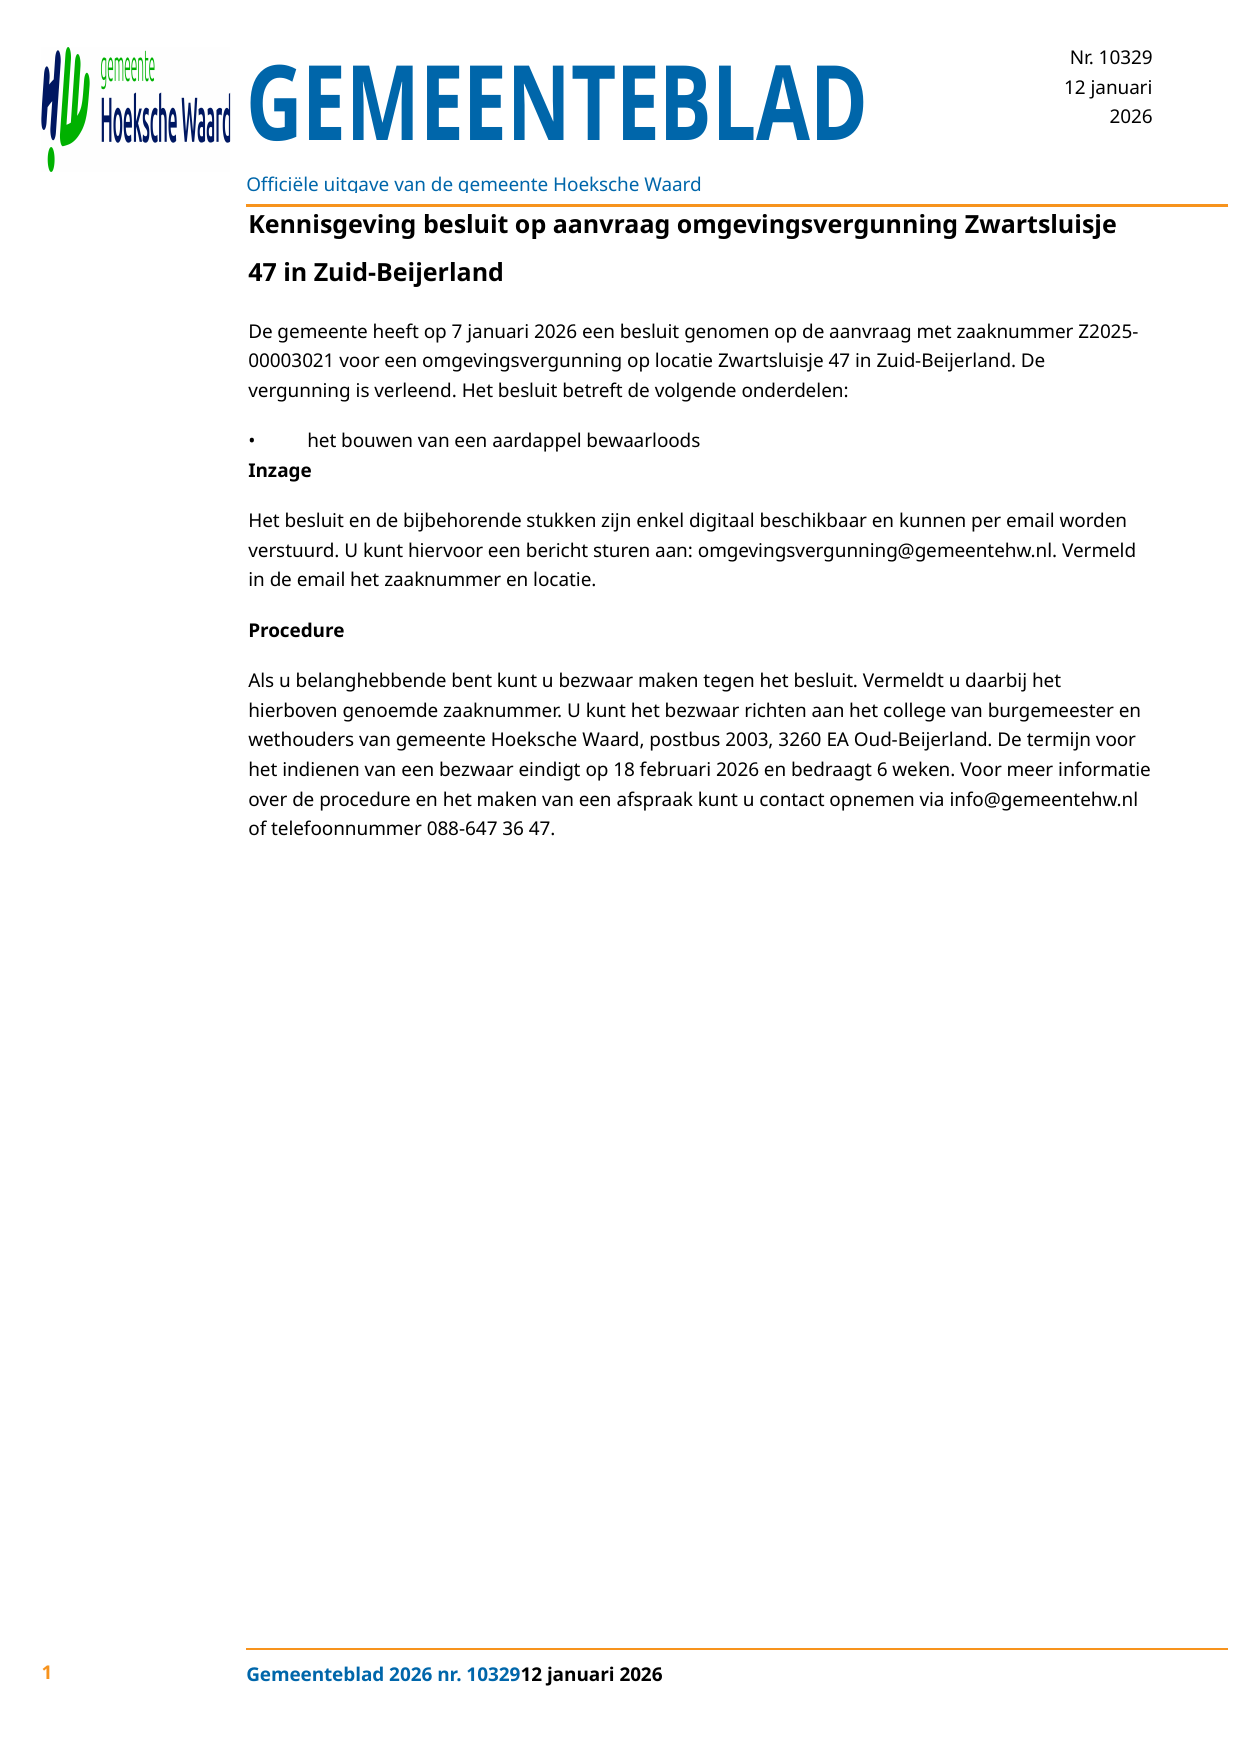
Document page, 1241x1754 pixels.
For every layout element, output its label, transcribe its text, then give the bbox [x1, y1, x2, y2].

text Het besluit en de bijbehorende stukken zijn enkel digitaal beschikbaar en kunnen per email worden verstuurd. U kunt hiervoor een bericht sturen aan: omgevingsvergunning@gemeentehw.nl. Vermeld in de email het zaaknummer en locatie. [248, 507, 1152, 592]
picture [41, 47, 231, 172]
text De gemeente heeft op 7 januari 2026 een besluit genomen op de aanvraag met zaaknummer Z2025-00003021 voor een omgevingsvergunning op locatie Zwartsluisje 47 in Zuid-Beijerland. De vergunning is verleend. Het besluit betreft de volgende onderdelen: [248, 318, 1152, 403]
text Kennisgeving besluit op aanvraag omgevingsvergunning Zwartsluisje 47 in Zuid-Beijerland [248, 207, 1152, 288]
text Procedure [248, 617, 1152, 643]
text Als u belanghebbende bent kunt u bezwaar maken tegen het besluit. Vermeldt u daarbij het hierboven genoemde zaaknummer. U kunt het bezwaar richten aan het college van burgemeester en wethouders van gemeente Hoeksche Waard, postbus 2003, 3260 EA Oud-Beijerland. De termijn voor het indienen van een bezwaar eindigt op 18 februari 2026 en bedraagt 6 weken. Voor meer informatie over de procedure en het maken van een afspraak kunt u contact opnemen via info@gemeentehw.nl of telefoonnummer 088-647 36 47. [248, 667, 1152, 841]
text Inzage [248, 457, 1152, 483]
list het bouwen van een aardappel bewaarloods [248, 427, 1152, 453]
